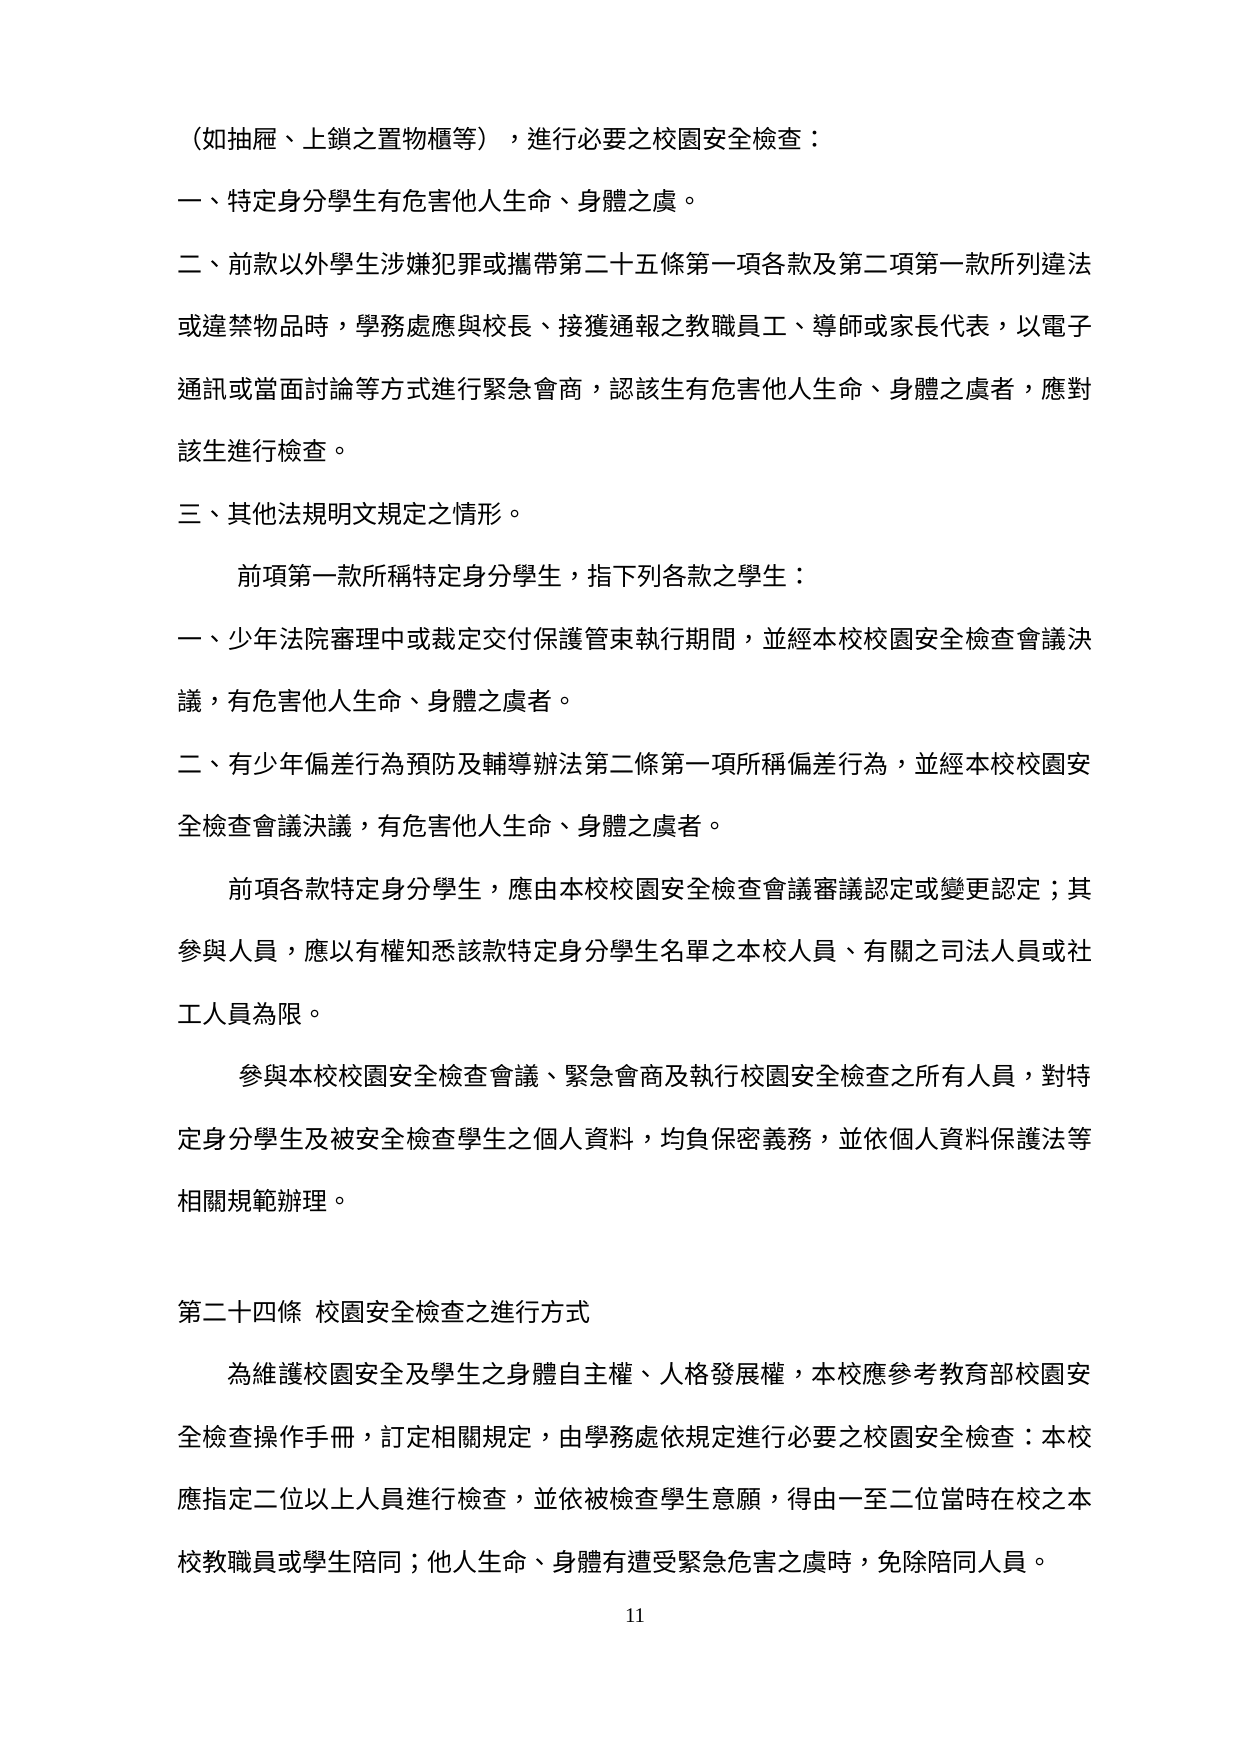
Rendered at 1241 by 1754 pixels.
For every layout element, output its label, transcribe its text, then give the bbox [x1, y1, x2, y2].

text 一、特定身分學生有危害他人生命、身體之虞。 [177, 158, 1092, 221]
text 一、少年法院審理中或裁定交付保護管束執行期間，並經本校校園安全檢查會議決議，有危害他人生命、身體之虞者。 [177, 596, 1092, 721]
text 為維護校園安全及學生之身體自主權、人格發展權，本校應參考教育部校園安全檢查操作手冊，訂定相關規定，由學務處依規定進行必要之校園安全檢查：本校應指定二位以上人員進行檢查，並依被檢查學生意願，得由一至二位當時在校之本校教職員或學生陪同；他人生命、身體有遭受緊急危害之虞時，免除陪同人員。 [177, 1331, 1092, 1581]
text 前項各款特定身分學生，應由本校校園安全檢查會議審議認定或變更認定；其參與人員，應以有權知悉該款特定身分學生名單之本校人員、有關之司法人員或社工人員為限。 [177, 846, 1092, 1033]
text 三、其他法規明文規定之情形。 [177, 471, 1092, 533]
text （如抽屜、上鎖之置物櫃等），進行必要之校園安全檢查： [177, 96, 1092, 158]
text 二、有少年偏差行為預防及輔導辦法第二條第一項所稱偏差行為，並經本校校園安全檢查會議決議，有危害他人生命、身體之虞者。 [177, 721, 1092, 846]
text 參與本校校園安全檢查會議、緊急會商及執行校園安全檢查之所有人員，對特定身分學生及被安全檢查學生之個人資料，均負保密義務，並依個人資料保護法等相關規範辦理。 [177, 1033, 1092, 1221]
text 第二十四條 校園安全檢查之進行方式 [177, 1268, 1092, 1331]
text 二、前款以外學生涉嫌犯罪或攜帶第二十五條第一項各款及第二項第一款所列違法或違禁物品時，學務處應與校長、接獲通報之教職員工、導師或家長代表，以電子通訊或當面討論等方式進行緊急會商，認該生有危害他人生命、身體之虞者，應對該生進行檢查。 [177, 221, 1092, 471]
text 前項第一款所稱特定身分學生，指下列各款之學生： [177, 533, 1092, 596]
